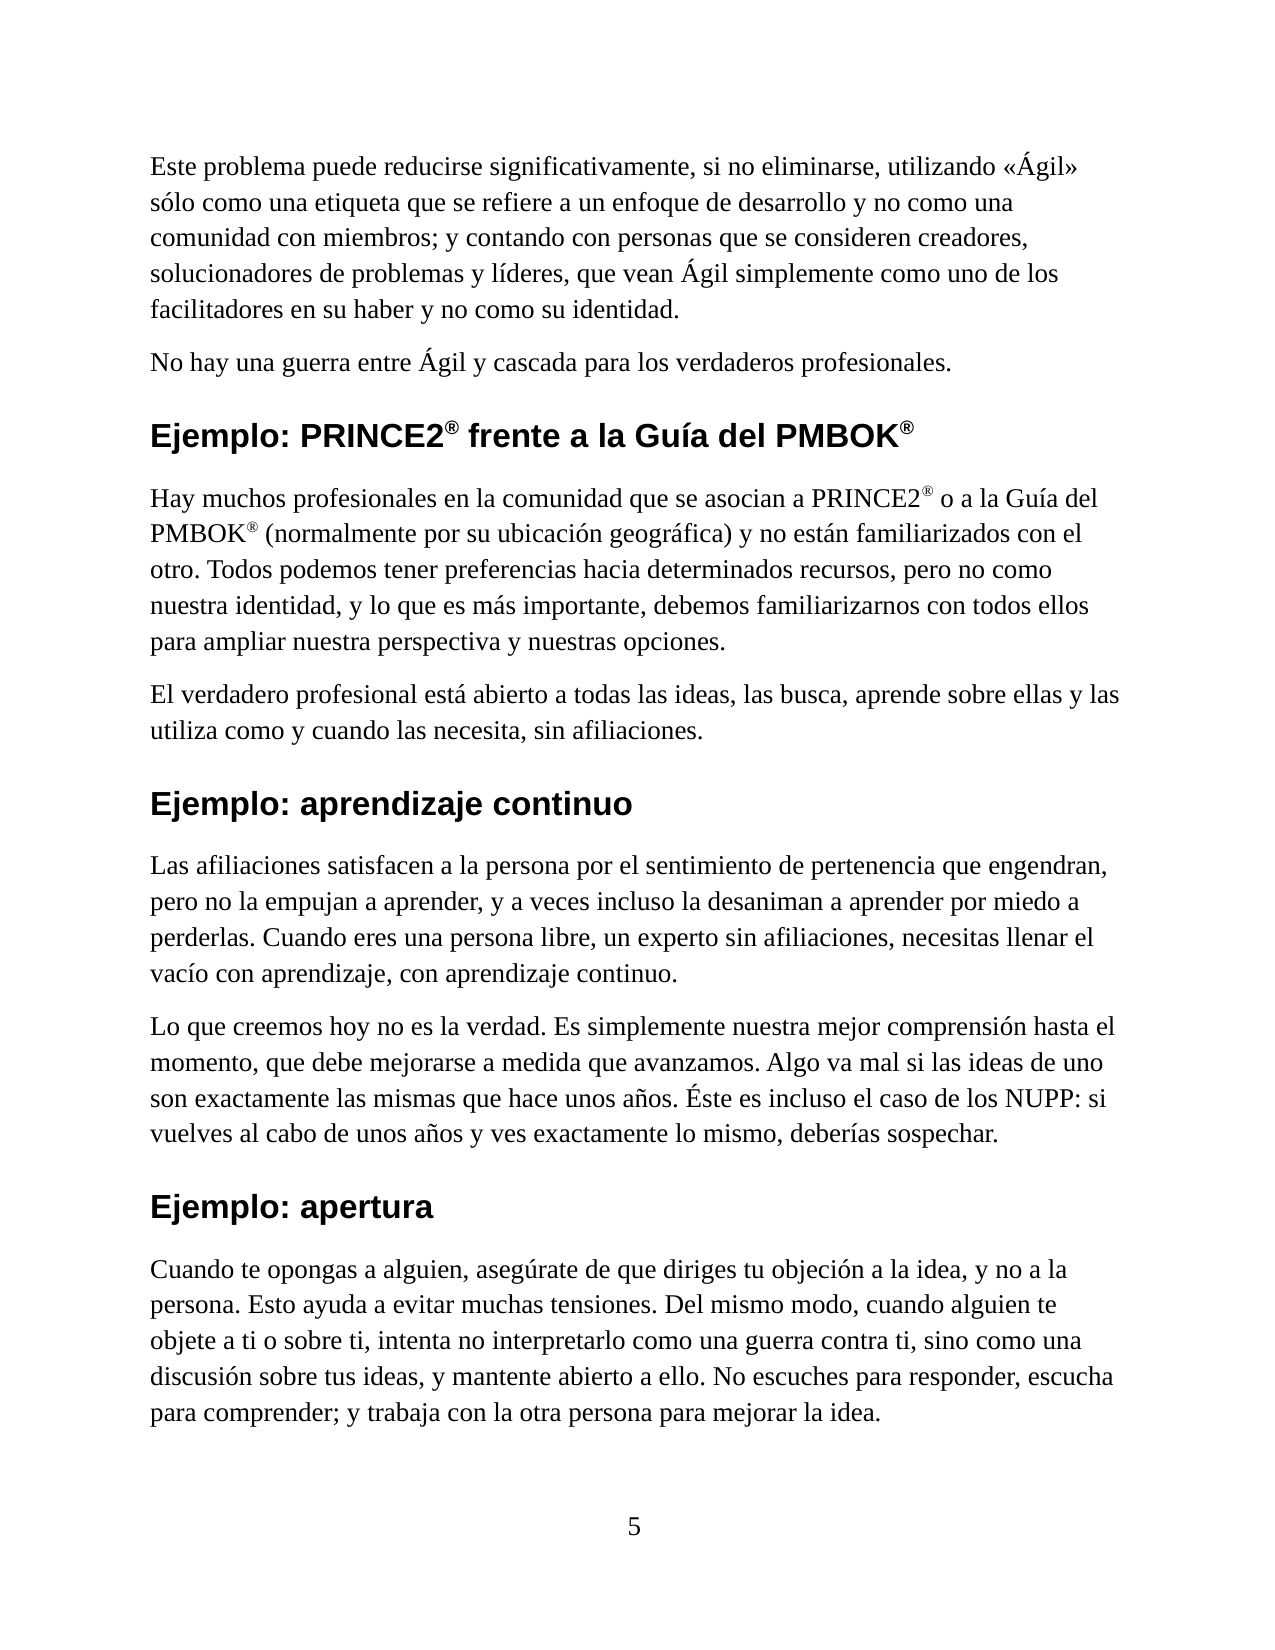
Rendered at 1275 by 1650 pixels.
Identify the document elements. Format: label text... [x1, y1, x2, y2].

text No hay una guerra entre Ágil y cascada para los verdaderos profesionales. [150, 347, 1125, 378]
subtitle Ejemplo: apertura [150, 1187, 1125, 1226]
text Este problema puede reducirse significativamente, si no eliminarse, utilizando «Ágil» sólo como una etiqueta que se refiere a un enfoque de desarrollo y no como una comunidad con miembros; y contando con personas que se consideren creadores, solucionadores de problemas y líderes, que vean Ágil simplemente como uno de los facilitadores en su haber y no como su identidad. [150, 150, 1125, 324]
text Lo que creemos hoy no es la verdad. Es simplemente nuestra mejor comprensión hasta el momento, que debe mejorarse a medida que avanzamos. Algo va mal si las ideas de uno son exactamente las mismas que hace unos años. Éste es incluso el caso de los NUPP: si vuelves al cabo de unos años y ves exactamente lo mismo, deberías sospechar. [150, 1010, 1125, 1149]
text Cuando te opongas a alguien, asegúrate de que diriges tu objeción a la idea, y no a la persona. Esto ayuda a evitar muchas tensiones. Del mismo modo, cuando alguien te objete a ti o sobre ti, intenta no interpretarlo como una guerra contra ti, sino como una discusión sobre tus ideas, y mantente abierto a ello. No escuches para responder, escucha para comprender; y trabaja con la otra persona para mejorar la idea. [150, 1253, 1125, 1427]
subtitle Ejemplo: aprendizaje continuo [150, 784, 1125, 822]
text El verdadero profesional está abierto a todas las ideas, las busca, aprende sobre ellas y las utiliza como y cuando las necesita, sin afiliaciones. [150, 678, 1125, 745]
subtitle Ejemplo: PRINCE2® frente a la Guía del PMBOK® [150, 416, 1125, 455]
text Las afiliaciones satisfacen a la persona por el sentimiento de pertenencia que engendran, pero no la empujan a aprender, y a veces incluso la desaniman a aprender por miedo a perderlas. Cuando eres una persona libre, un experto sin afiliaciones, necesitas llenar el vacío con aprendizaje, con aprendizaje continuo. [150, 849, 1125, 988]
text Hay muchos profesionales en la comunidad que se asocian a PRINCE2® o a la Guía del PMBOK® (normalmente por su ubicación geográfica) y no están familiarizados con el otro. Todos podemos tener preferencias hacia determinados recursos, pero no como nuestra identidad, y lo que es más importante, debemos familiarizarnos con todos ellos para ampliar nuestra perspectiva y nuestras opciones. [150, 482, 1125, 656]
